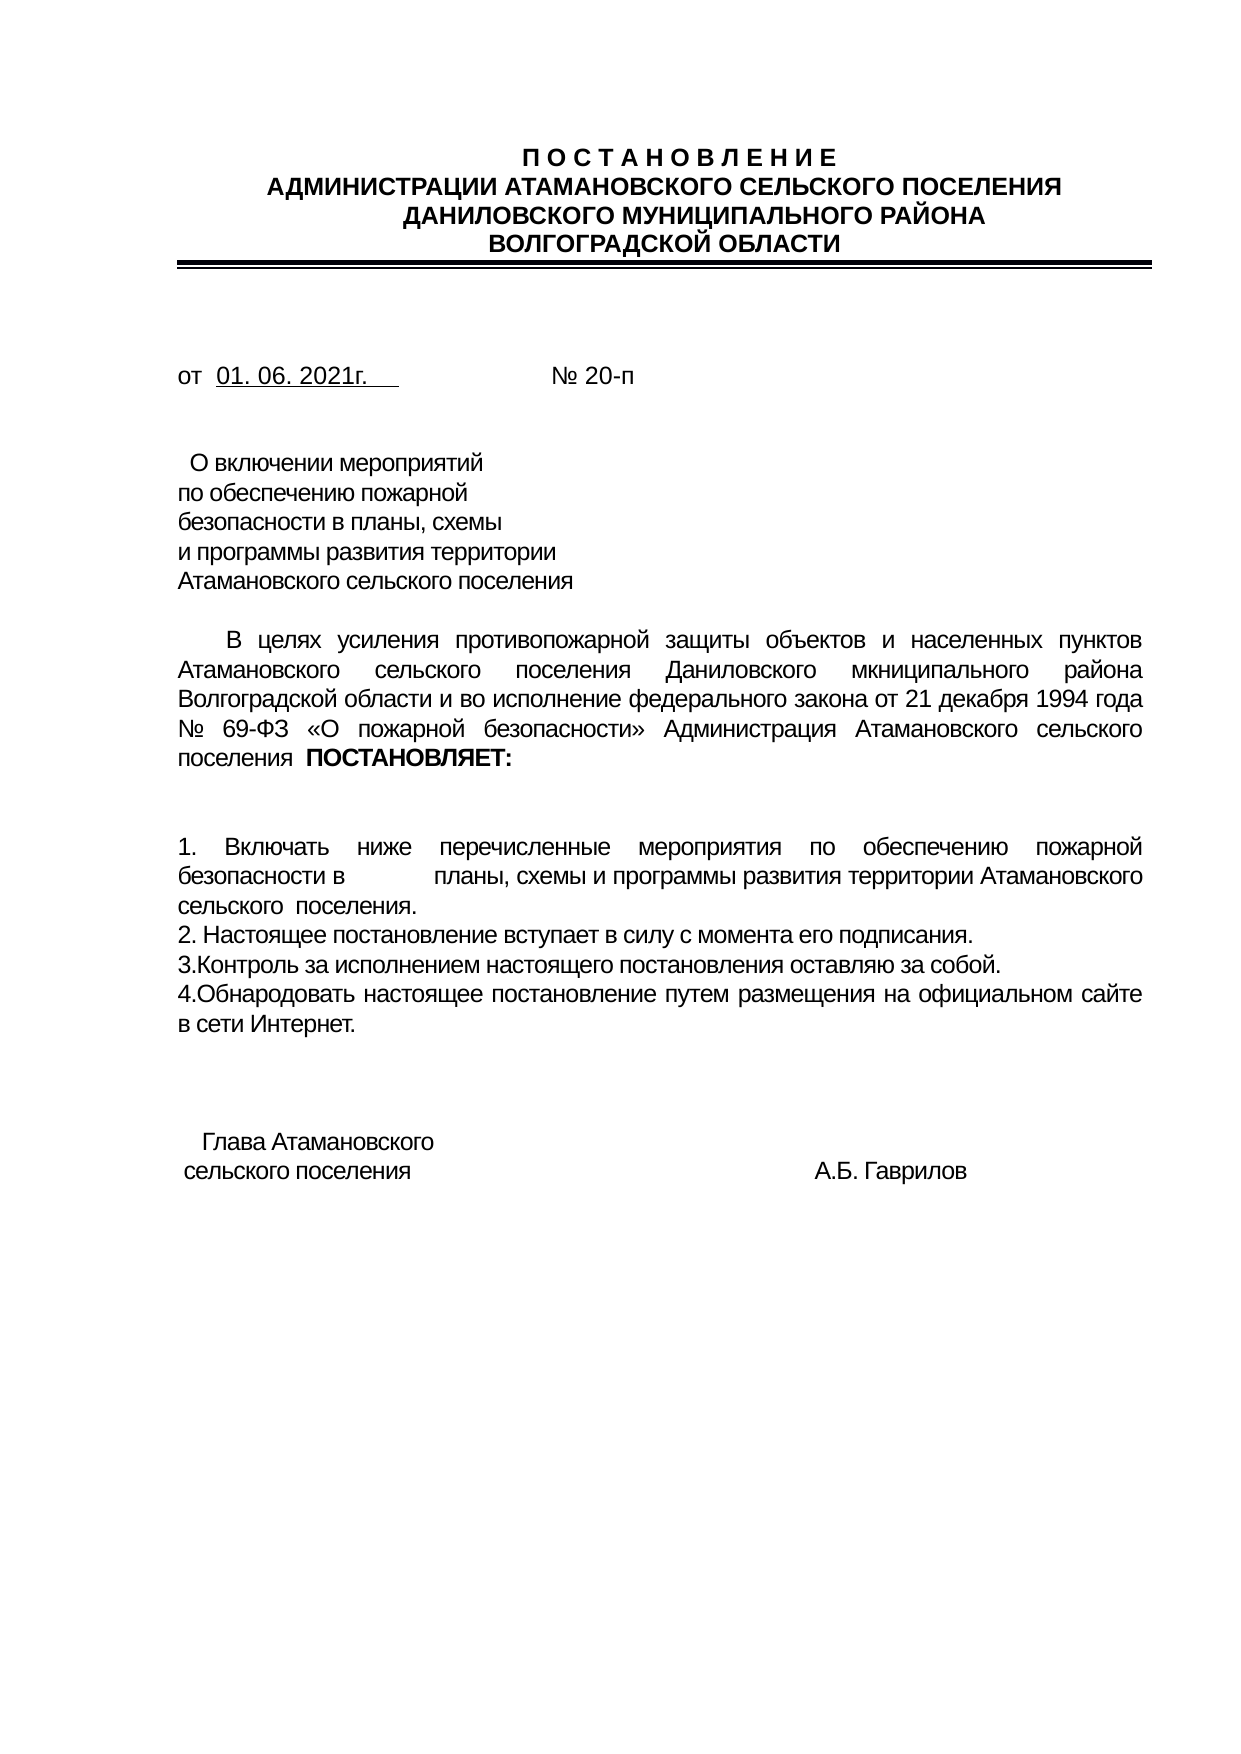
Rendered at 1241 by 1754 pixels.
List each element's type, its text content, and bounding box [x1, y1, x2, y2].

text П О С Т А Н О В Л Е Н И Е [177, 143, 1152, 172]
text 3.Контроль за исполнением настоящего постановления оставляю за собой. [177, 949, 1143, 979]
text и программы развития территории [177, 537, 1143, 566]
text В целях усиления противопожарной защиты объектов и населенных пунктов Атамановского сельского поселения Даниловского мкниципального района Волгоградской области и во исполнение федерального закона от 21 декабря 1994 года № 69-ФЗ «О пожарной безопасности» Администрация Атамановского сельского поселения ПОСТАНОВЛЯЕТ: [177, 625, 1143, 773]
text Атамановского сельского поселения [177, 566, 1143, 596]
text 4.Обнародовать настоящее постановление путем размещения на официальном сайте в сети Интернет. [177, 979, 1143, 1038]
text по обеспечению пожарной [177, 478, 1143, 507]
text 1. Включать ниже перечисленные мероприятия по обеспечению пожарной безопасности в планы, схемы и программы развития территории Атамановского сельского поселения. [177, 832, 1143, 920]
text ВОЛГОГРАДСКОЙ ОБЛАСТИ [177, 229, 1152, 260]
text Глава Атамановского [177, 1126, 1143, 1156]
text от 01. 06. 2021г. № 20-п [177, 361, 1152, 389]
text безопасности в планы, схемы [177, 507, 1143, 537]
text сельского поселения А.Б. Гаврилов [177, 1156, 1143, 1185]
text О включении мероприятий [177, 448, 1143, 478]
text АДМИНИСТРАЦИИ АТАМАНОВСКОГО СЕЛЬСКОГО ПОСЕЛЕНИЯ ДАНИЛОВСКОГО МУНИЦИПАЛЬНОГО РАЙОНА [177, 172, 1152, 229]
text 2. Настоящее постановление вступает в силу с момента его подписания. [177, 920, 1143, 949]
